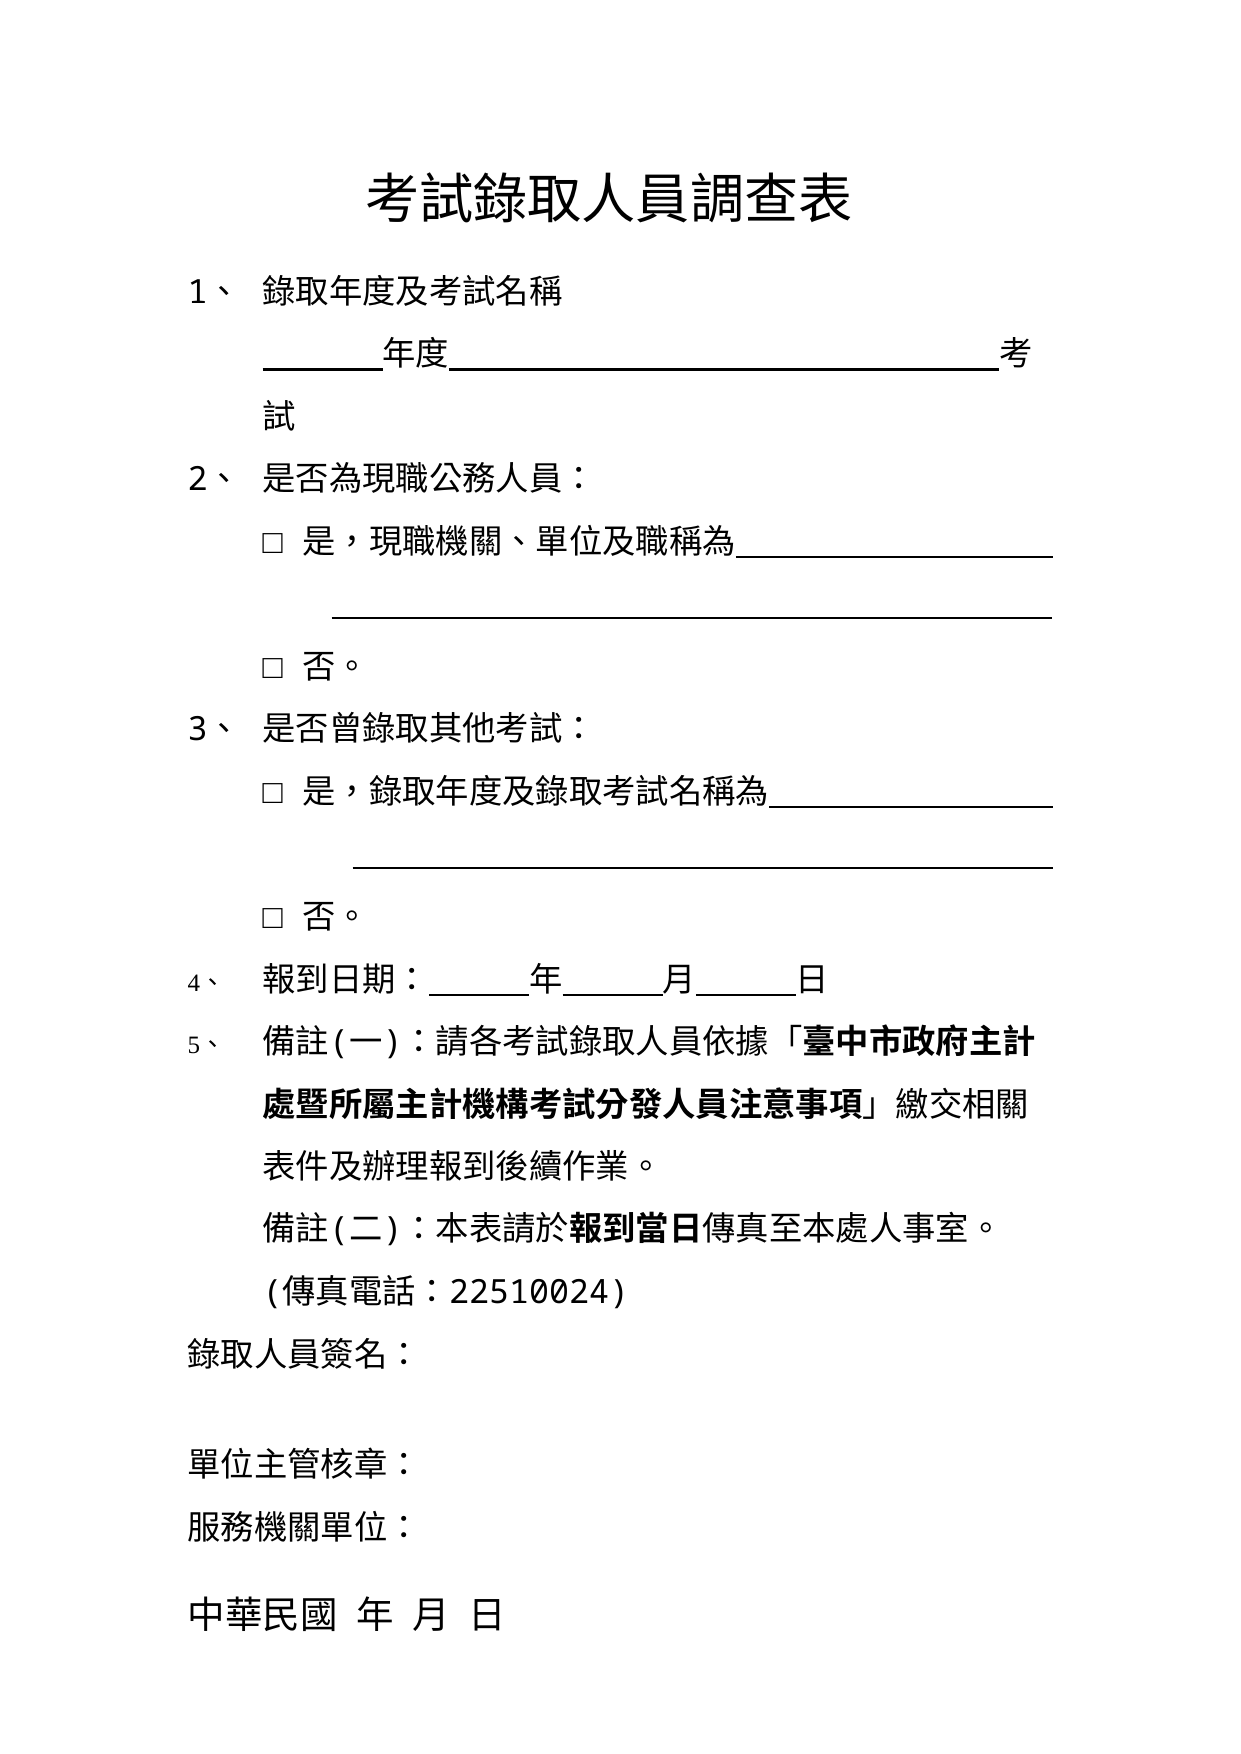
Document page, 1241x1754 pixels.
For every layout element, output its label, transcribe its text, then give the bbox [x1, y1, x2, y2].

text □ 是，現職機關、單位及職稱為 [262, 497, 1053, 560]
text □ 否。 [262, 622, 1053, 685]
text 單位主管核章： [187, 1421, 1053, 1483]
list 是否為現職公務人員： [187, 435, 1053, 497]
text 中華民國 年 月 日 [187, 1571, 1053, 1633]
list 是否曾錄取其他考試： [187, 685, 1053, 747]
text 考試錄取人員調查表 [128, 122, 1088, 247]
list 備註(一)：請各考試錄取人員依據「臺中市政府主計處暨所屬主計機構考試分發人員注意事項」繳交相關表件及辦理報到後續作業。 [187, 997, 1053, 1185]
text □ 否。 [262, 872, 1053, 935]
text □ 是，錄取年度及錄取考試名稱為 [262, 747, 1053, 810]
text 備註(二)：本表請於報到當日傳真至本處人事室。(傳真電話：22510024) [262, 1185, 1053, 1310]
list 報到日期： 年 月 日 [187, 935, 1053, 997]
text 錄取人員簽名： [187, 1310, 1053, 1372]
list 錄取年度及考試名稱 [187, 247, 1053, 310]
text 年度 考試 [262, 310, 1053, 435]
text 服務機關單位： [187, 1483, 1053, 1546]
